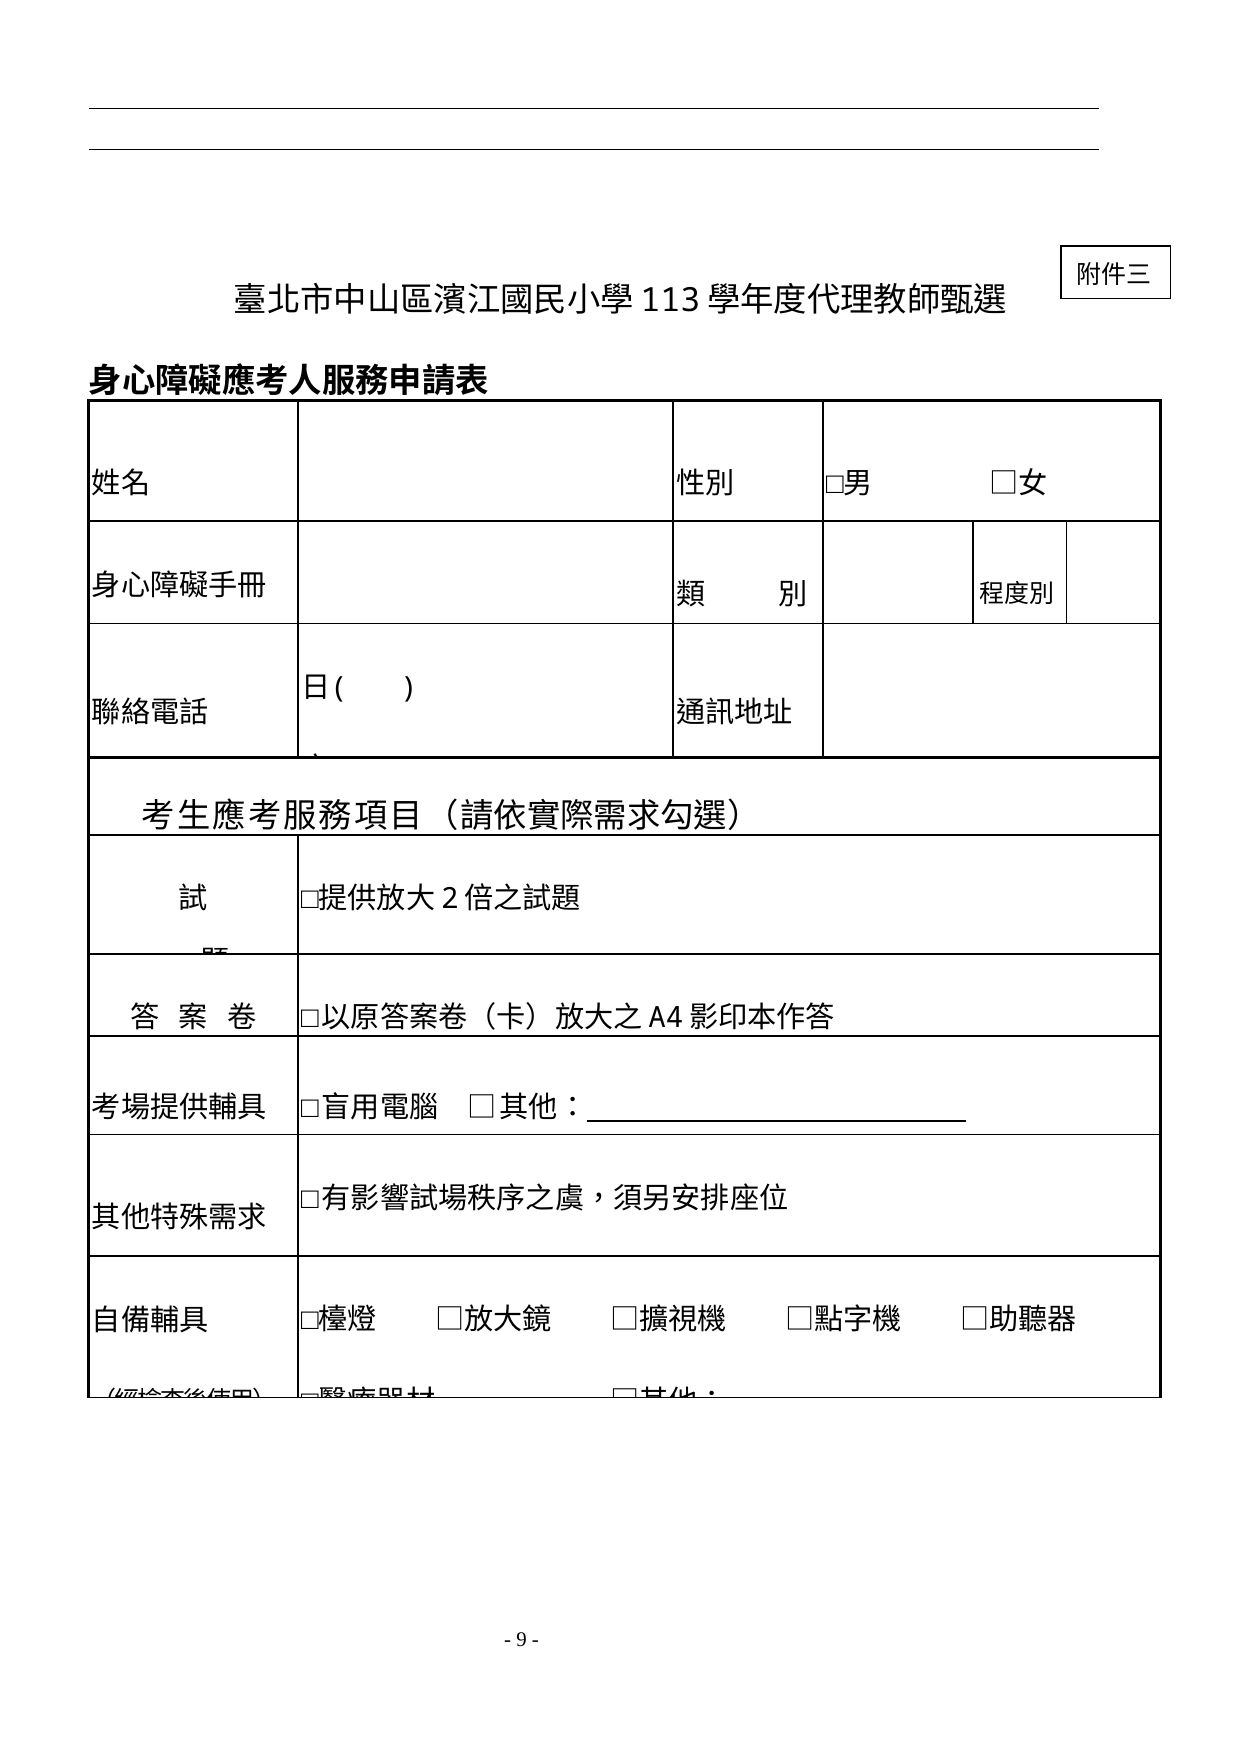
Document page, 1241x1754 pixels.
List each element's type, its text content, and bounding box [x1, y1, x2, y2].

table_cell 日( ) 夜( ) 行動電話 [299, 624, 672, 756]
table_header 性別 [674, 402, 822, 520]
table_cell □以原答案卷（卡）放大之A4影印本作答 以A4空白紙代替答案卷（卡）作答 [299, 955, 1159, 1035]
table_cell [824, 624, 1159, 756]
table_cell □盲用電腦 □其他： [299, 1037, 1159, 1133]
table_cell 程度別 [974, 522, 1066, 623]
table_cell 考生應考服務項目（請依實際需求勾選） [90, 759, 1159, 834]
table_header [299, 402, 672, 520]
table_header □男 □女 [824, 402, 1159, 520]
text 臺北市中山區濱江國民小學113學年度代理教師甄選 [89, 255, 1152, 318]
table_cell 類 別 [674, 522, 822, 623]
table_cell 自備輔具 （經檢查後使用） [90, 1257, 297, 1397]
text 臺北市中山區濱江國民小學113學年度代理教師甄選 [1062, 247, 1170, 298]
table_cell 答 案 卷 （卡） [90, 955, 297, 1035]
table_cell [299, 522, 672, 623]
table_cell 試 題 [90, 836, 297, 953]
table_cell [89, 109, 1098, 149]
table_cell 通訊地址 [674, 624, 822, 756]
table_cell [1067, 522, 1159, 623]
table_cell [89, 150, 1098, 255]
text 身心障礙應考人服務申請表 [89, 337, 1152, 399]
table_cell □檯燈 □放大鏡 □擴視機 □點字機 □助聽器 □醫療器材 □其他： [299, 1257, 1159, 1397]
table_cell 聯絡電話 [90, 624, 297, 756]
text 附件三 [1076, 254, 1154, 290]
table_cell 其他特殊需求 [90, 1135, 297, 1255]
table_header 姓名 [90, 402, 297, 520]
table_cell □提供放大2倍之試題 □報讀試題 [299, 836, 1159, 953]
table_cell [824, 522, 972, 623]
table_cell 考場提供輔具 [90, 1037, 297, 1133]
table_cell 身心障礙手冊字號 [90, 522, 297, 623]
table_cell □有影響試場秩序之虞，須另安排座位 □其他： [299, 1135, 1159, 1255]
